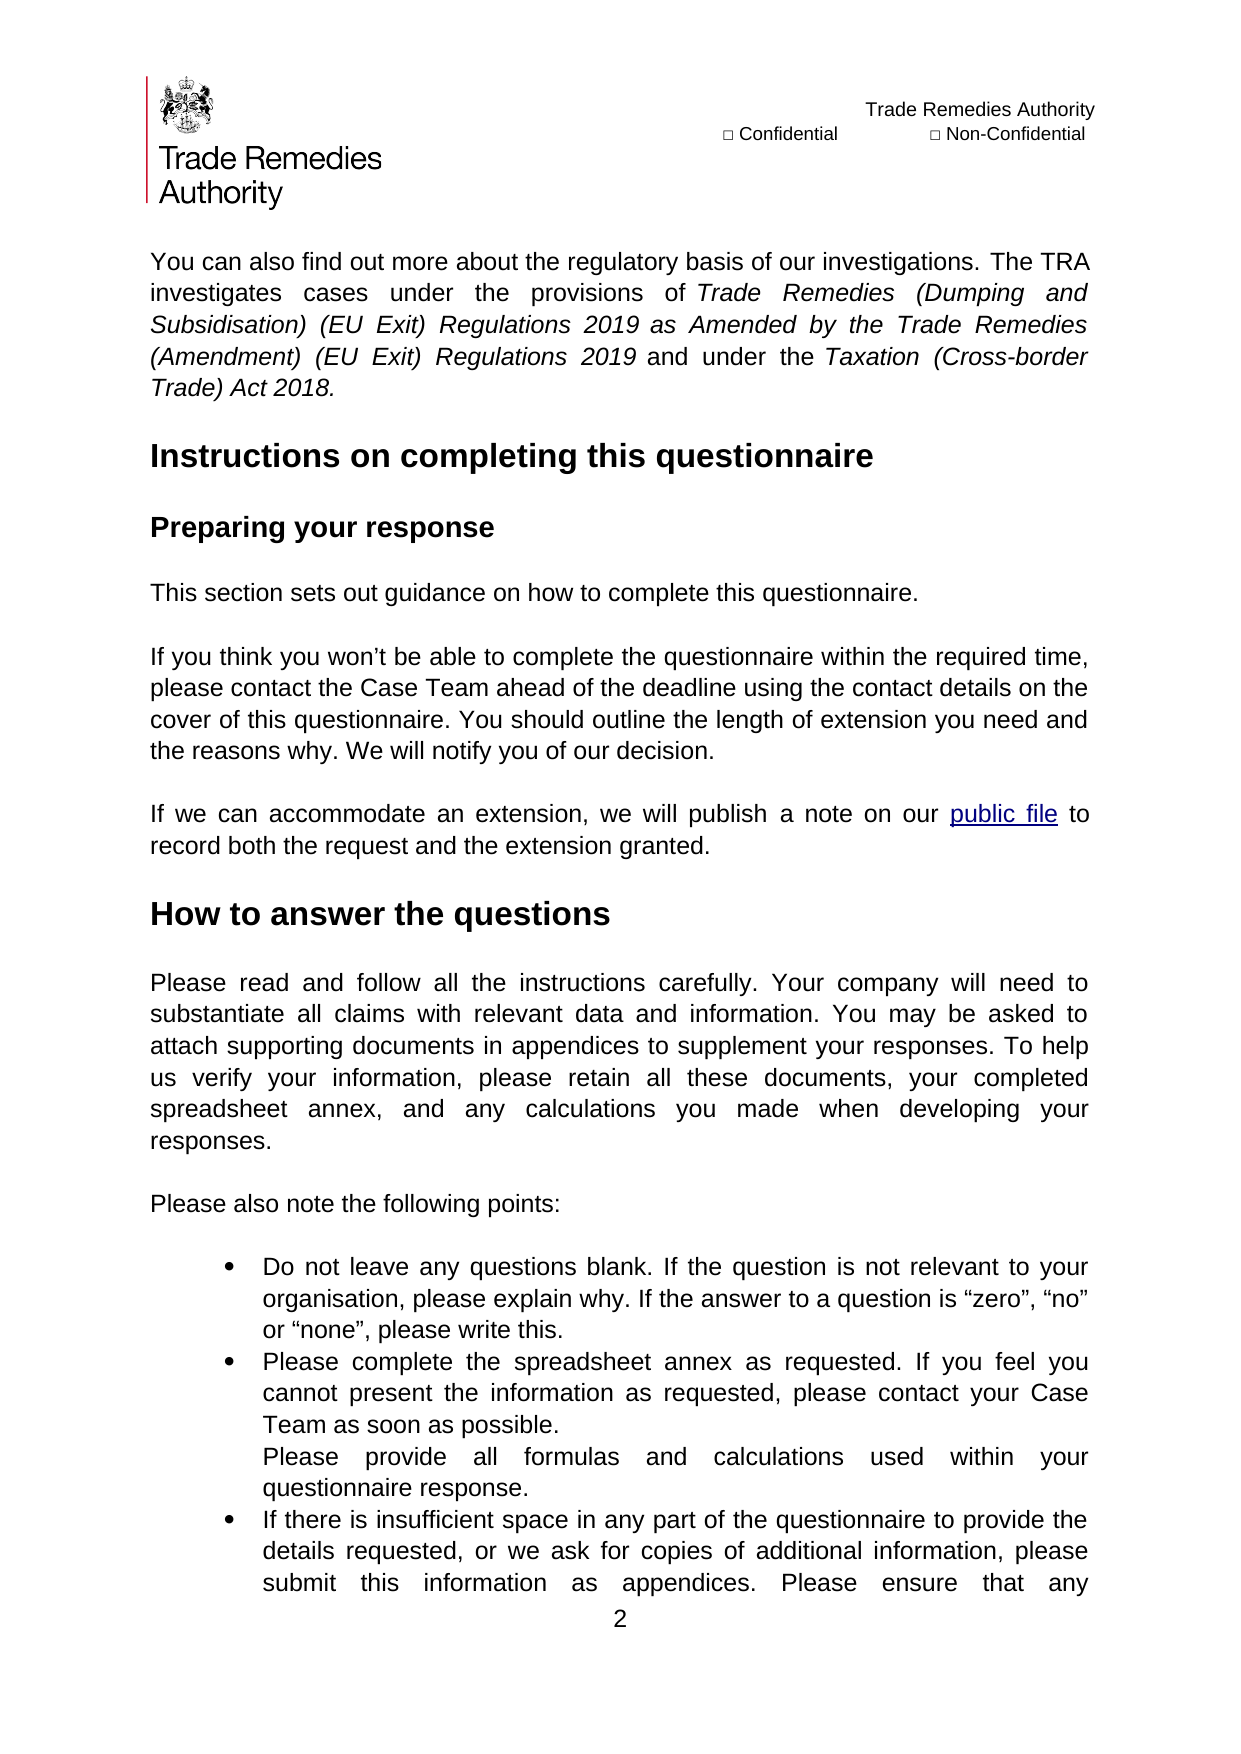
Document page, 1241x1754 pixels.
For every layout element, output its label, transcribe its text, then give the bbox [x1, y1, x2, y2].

text Please also note the following points: [150, 1189, 1090, 1217]
text How to answer the questions [150, 894, 1090, 932]
text This section sets out guidance on how to complete this questionnaire. [150, 578, 1090, 607]
list Please complete the spreadsheet annex as requested. If you feel you cannot present the information as requested, please contact your Case Team as soon as possible. [225, 1347, 1090, 1439]
text You can also find out more about the regulatory basis of our investigations. The TRA investigates cases under the provisions of Trade Remedies (Dumping and Subsidisation) (EU Exit) Regulations 2019 as Amended by the Trade Remedies (Amendment) (EU Exit) Regulations 2019 and under the Taxation (Cross-border Trade) Act 2018. [150, 247, 1090, 402]
text Please read and follow all the instructions carefully. Your company will need to substantiate all claims with relevant data and information. You may be asked to attach supporting documents in appendices to supplement your responses. To help us verify your information, please retain all these documents, your completed spreadsheet annex, and any calculations you made when developing your responses. [150, 968, 1090, 1154]
text If you think you won’t be able to complete the questionnaire within the required time, please contact the Case Team ahead of the deadline using the contact details on the cover of this questionnaire. You should outline the length of extension you need and the reasons why. We will notify you of our decision. [150, 642, 1090, 765]
list Do not leave any questions blank. If the question is not relevant to your organisation, please explain why. If the answer to a question is “zero”, “no” or “none”, please write this. [225, 1252, 1090, 1344]
list Please provide all formulas and calculations used within your questionnaire response. [262, 1441, 1090, 1502]
text If we can accommodate an extension, we will publish a note on our public file to record both the request and the extension granted. [150, 799, 1090, 860]
subtitle Instructions on completing this questionnaire [150, 436, 1090, 475]
list If there is insufficient space in any part of the questionnaire to provide the details requested, or we ask for copies of additional information, please submit this information as appendices. Please ensure that any [225, 1504, 1090, 1597]
text Preparing your response [150, 510, 1090, 543]
